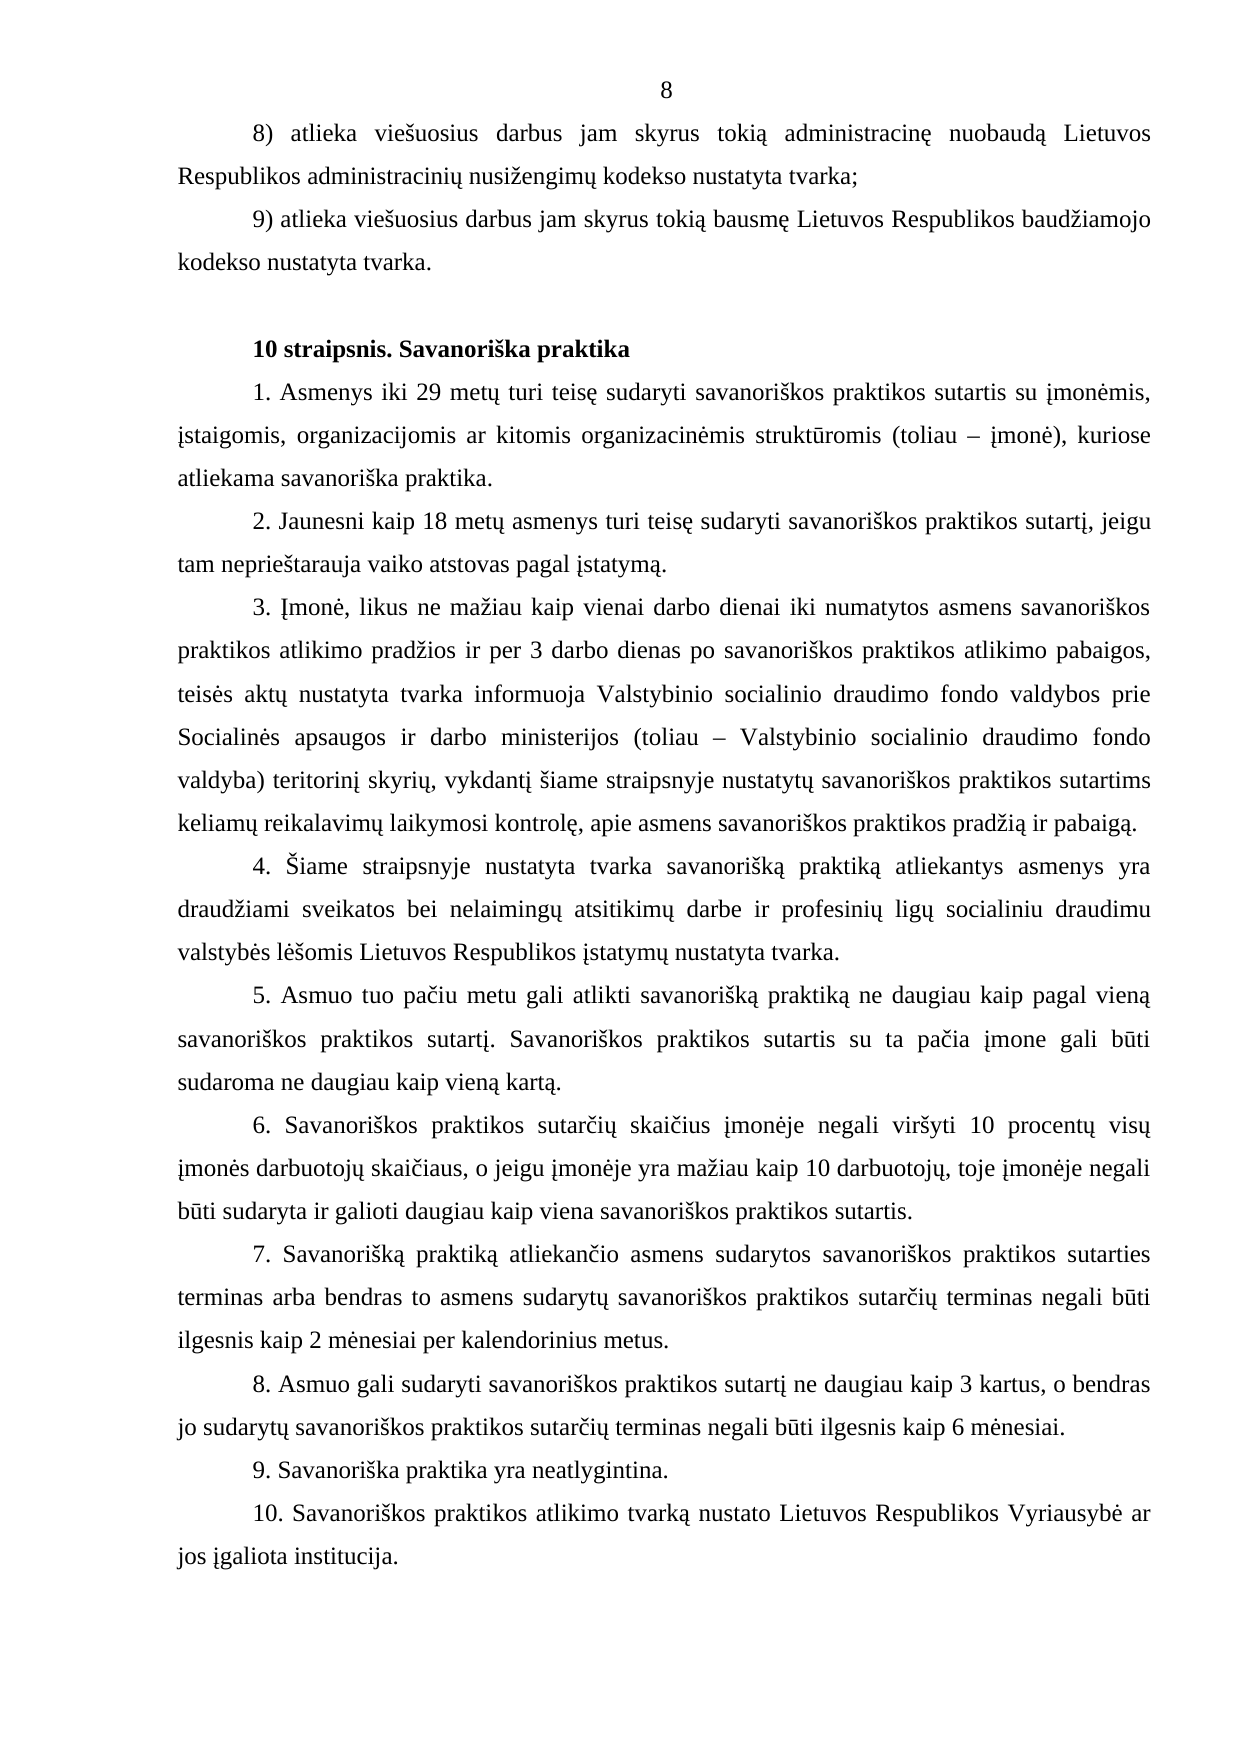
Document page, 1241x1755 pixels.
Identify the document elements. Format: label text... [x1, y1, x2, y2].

text 1. Asmenys iki 29 metų turi teisę sudaryti savanoriškos praktikos sutartis su įmonėmis, įstaigomis, organizacijomis ar kitomis organizacinėmis struktūromis (toliau – įmonė), kuriose atliekama savanoriška praktika. [177, 377, 1152, 492]
text 7. Savanorišką praktiką atliekančio asmens sudarytos savanoriškos praktikos sutarties terminas arba bendras to asmens sudarytų savanoriškos praktikos sutarčių terminas negali būti ilgesnis kaip 2 mėnesiai per kalendorinius metus. [177, 1239, 1152, 1354]
text 9) atlieka viešuosius darbus jam skyrus tokią bausmę Lietuvos Respublikos baudžiamojo kodekso nustatyta tvarka. [177, 204, 1152, 276]
text 10 straipsnis. Savanoriška praktika [177, 334, 1152, 362]
text 5. Asmuo tuo pačiu metu gali atlikti savanorišką praktiką ne daugiau kaip pagal vieną savanoriškos praktikos sutartį. Savanoriškos praktikos sutartis su ta pačia įmone gali būti sudaroma ne daugiau kaip vieną kartą. [177, 981, 1152, 1096]
text 6. Savanoriškos praktikos sutarčių skaičius įmonėje negali viršyti 10 procentų visų įmonės darbuotojų skaičiaus, o jeigu įmonėje yra mažiau kaip 10 darbuotojų, toje įmonėje negali būti sudaryta ir galioti daugiau kaip viena savanoriškos praktikos sutartis. [177, 1110, 1152, 1225]
text 8. Asmuo gali sudaryti savanoriškos praktikos sutartį ne daugiau kaip 3 kartus, o bendras jo sudarytų savanoriškos praktikos sutarčių terminas negali būti ilgesnis kaip 6 mėnesiai. [177, 1369, 1152, 1441]
text 10. Savanoriškos praktikos atlikimo tvarką nustato Lietuvos Respublikos Vyriausybė ar jos įgaliota institucija. [177, 1498, 1152, 1570]
text 3. Įmonė, likus ne mažiau kaip vienai darbo dienai iki numatytos asmens savanoriškos praktikos atlikimo pradžios ir per 3 darbo dienas po savanoriškos praktikos atlikimo pabaigos, teisės aktų nustatyta tvarka informuoja Valstybinio socialinio draudimo fondo valdybos prie Socialinės apsaugos ir darbo ministerijos (toliau – Valstybinio socialinio draudimo fondo valdyba) teritorinį skyrių, vykdantį šiame straipsnyje nustatytų savanoriškos praktikos sutartims keliamų reikalavimų laikymosi kontrolę, apie asmens savanoriškos praktikos pradžią ir pabaigą. [177, 592, 1152, 837]
text 4. Šiame straipsnyje nustatyta tvarka savanorišką praktiką atliekantys asmenys yra draudžiami sveikatos bei nelaimingų atsitikimų darbe ir profesinių ligų socialiniu draudimu valstybės lėšomis Lietuvos Respublikos įstatymų nustatyta tvarka. [177, 851, 1152, 966]
text 2. Jaunesni kaip 18 metų asmenys turi teisę sudaryti savanoriškos praktikos sutartį, jeigu tam neprieštarauja vaiko atstovas pagal įstatymą. [177, 506, 1152, 578]
text 8) atlieka viešuosius darbus jam skyrus tokią administracinę nuobaudą Lietuvos Respublikos administracinių nusižengimų kodekso nustatyta tvarka; [177, 118, 1152, 190]
text 9. Savanoriška praktika yra neatlygintina. [177, 1455, 1152, 1484]
